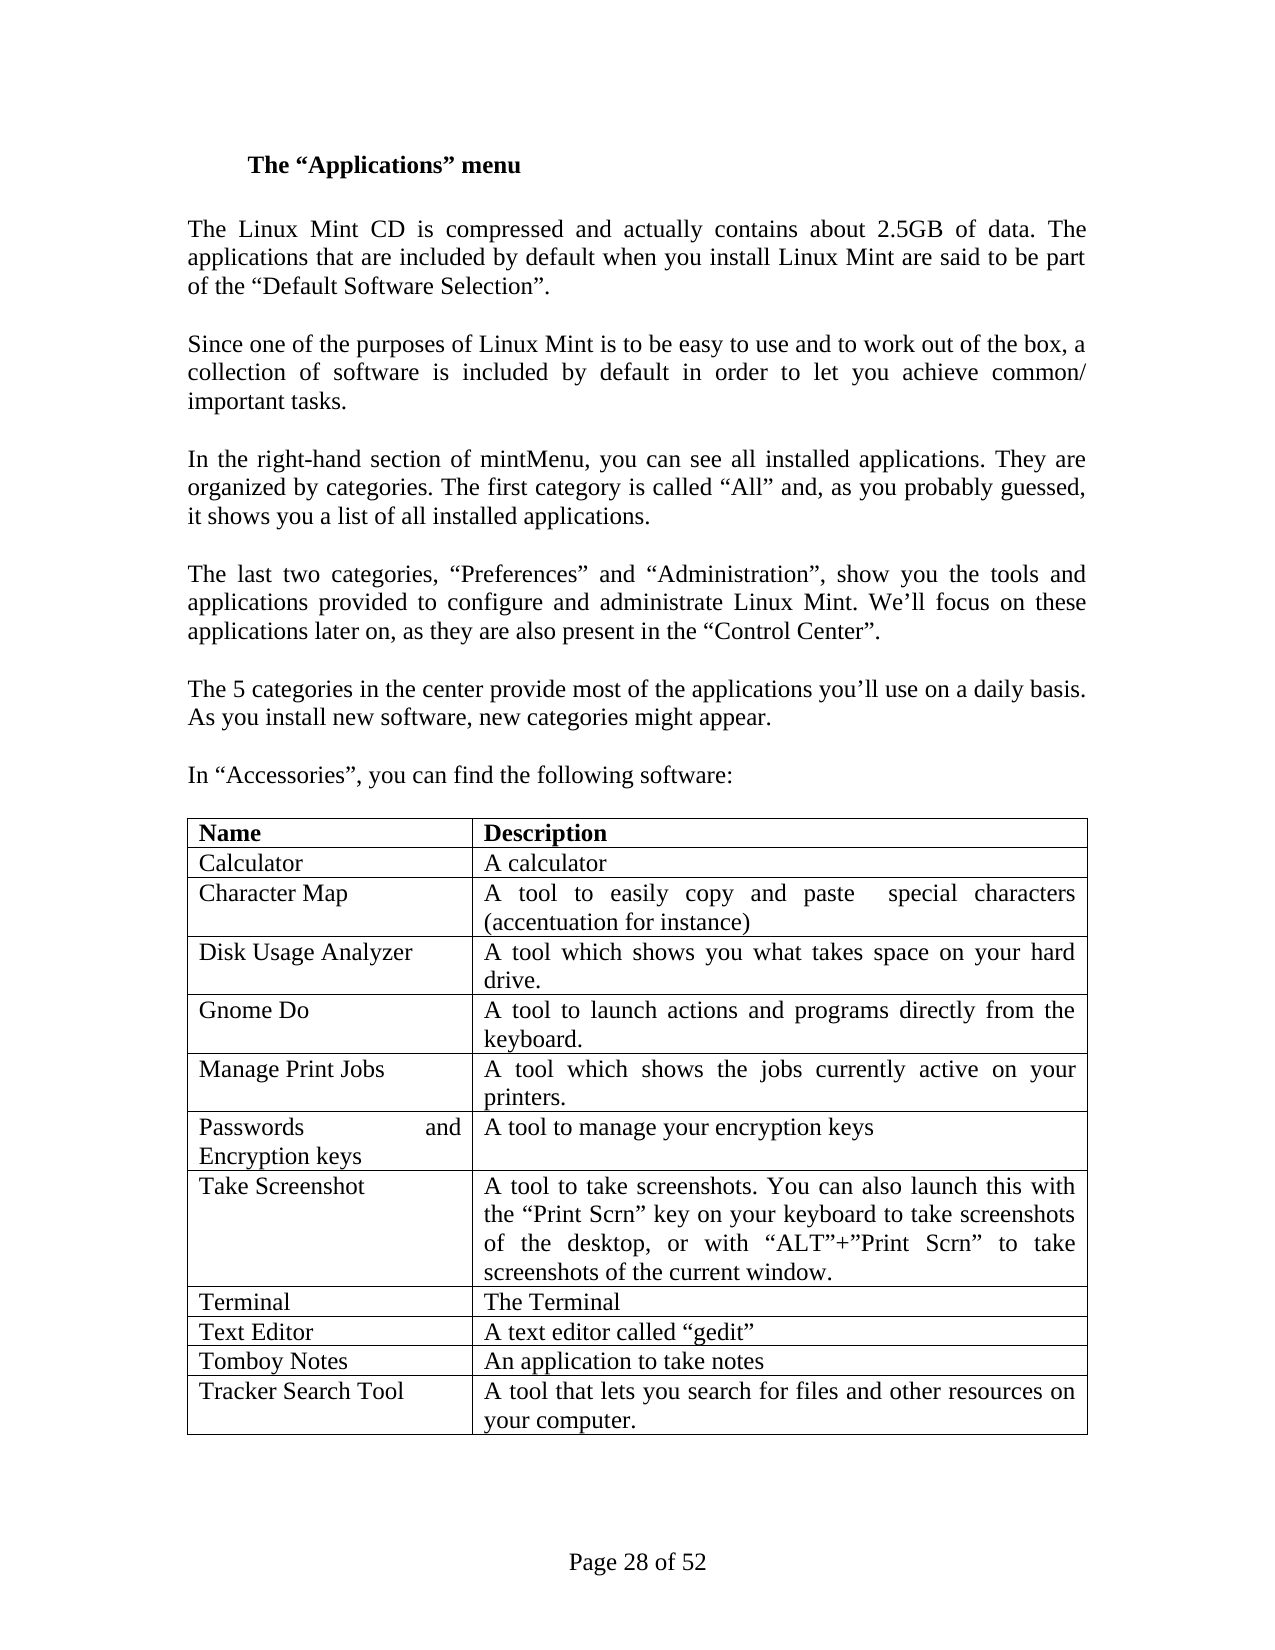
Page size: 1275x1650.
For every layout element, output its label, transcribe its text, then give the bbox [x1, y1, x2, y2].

table_cell A tool which shows the jobs currently active on your printers. [473, 1054, 1087, 1111]
table_cell Text Editor [188, 1317, 472, 1345]
table_cell A calculator [473, 848, 1087, 877]
table_header Name [188, 819, 472, 847]
table_cell Tomboy Notes [188, 1346, 472, 1375]
table_cell The Terminal [473, 1287, 1087, 1316]
table_cell Calculator [188, 848, 472, 877]
table_cell A tool to launch actions and programs directly from the keyboard. [473, 995, 1087, 1053]
table_cell Character Map [188, 878, 472, 936]
table_cell A tool that lets you search for files and other resources on your computer. [473, 1376, 1087, 1434]
table_cell Disk Usage Analyzer [188, 937, 472, 994]
table_cell A tool to manage your encryption keys [473, 1112, 1087, 1170]
table_cell Gnome Do [188, 995, 472, 1053]
table_cell A text editor called “gedit” [473, 1317, 1087, 1345]
text The Linux Mint CD is compressed and actually contains about 2.5GB of data. The applications that are included by default when you install Linux Mint are said to be part of the “Default Software Selection”. [187, 214, 1087, 300]
text The last two categories, “Preferences” and “Administration”, show you the tools and applications provided to configure and administrate Linux Mint. We’ll focus on these applications later on, as they are also present in the “Control Center”. [187, 559, 1087, 645]
table_cell Passwords and Encryption keys [188, 1112, 472, 1170]
table_cell Tracker Search Tool [188, 1376, 472, 1434]
subtitle The “Applications” menu [187, 150, 1087, 179]
table_cell A tool which shows you what takes space on your hard drive. [473, 937, 1087, 994]
text In “Accessories”, you can find the following software: [187, 760, 1087, 789]
table_header Description [473, 819, 1087, 847]
text In the right-hand section of mintMenu, you can see all installed applications. They are organized by categories. The first category is called “All” and, as you probably guessed, it shows you a list of all installed applications. [187, 444, 1087, 530]
table_cell Take Screenshot [188, 1171, 472, 1286]
text Since one of the purposes of Linux Mint is to be easy to use and to work out of the box, a collection of software is included by default in order to let you achieve common/ important tasks. [187, 329, 1087, 415]
text The 5 categories in the center provide most of the applications you’ll use on a daily basis. As you install new software, new categories might appear. [187, 674, 1087, 731]
table_cell Manage Print Jobs [188, 1054, 472, 1111]
table_cell A tool to easily copy and paste special characters (accentuation for instance) [473, 878, 1087, 936]
table_cell Terminal [188, 1287, 472, 1316]
table_cell A tool to take screenshots. You can also launch this with the “Print Scrn” key on your keyboard to take screenshots of the desktop, or with “ALT”+”Print Scrn” to take screenshots of the current window. [473, 1171, 1087, 1286]
table_cell An application to take notes [473, 1346, 1087, 1375]
